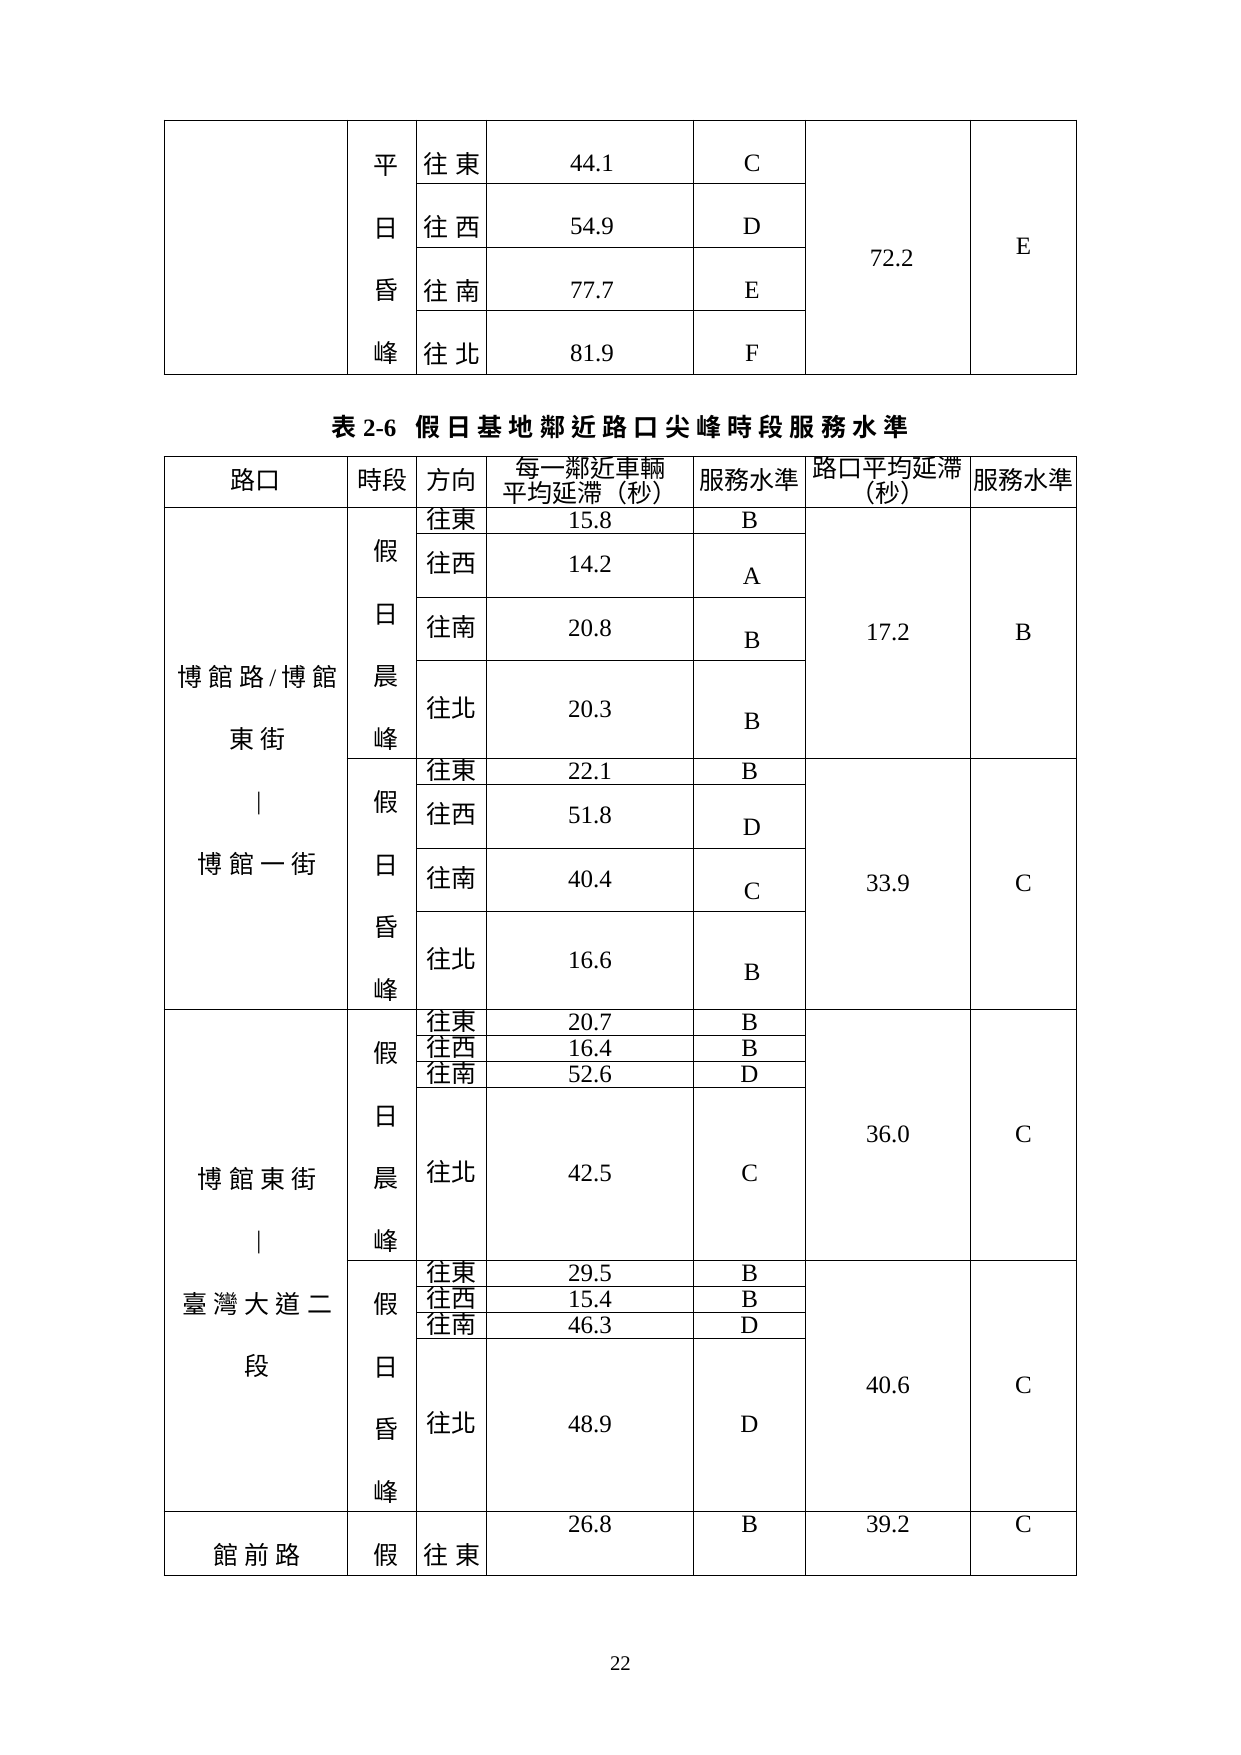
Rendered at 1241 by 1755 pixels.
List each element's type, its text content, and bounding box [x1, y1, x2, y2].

table_cell 往南 [417, 849, 486, 911]
table_cell 往東 [417, 1010, 486, 1035]
table_cell 館前路 [165, 1512, 347, 1575]
table_cell 15.8 [487, 508, 693, 533]
table_cell 20.3 [487, 661, 693, 758]
table_cell 往北 [417, 311, 486, 374]
table_cell 48.9 [487, 1339, 693, 1511]
table_cell 往北 [417, 912, 486, 1009]
table_cell 40.6 [806, 1261, 970, 1511]
table_cell 往東 [417, 121, 486, 183]
table_cell C [971, 1261, 1076, 1511]
table_cell 平日 昏峰 [348, 121, 416, 374]
table_header 路口平均延滯（秒） [806, 457, 970, 507]
table_cell 51.8 [487, 785, 693, 848]
table_header 時段 [348, 457, 416, 507]
table_cell 往南 [417, 248, 486, 310]
table_cell 54.9 [487, 184, 693, 247]
table_cell 往北 [417, 1339, 486, 1511]
table_cell C [694, 1088, 805, 1260]
table_cell 往東 [417, 508, 486, 533]
table_cell B [694, 1036, 805, 1061]
table_cell 17.2 [806, 508, 970, 758]
table_cell E [694, 248, 805, 310]
table_cell C [971, 1512, 1076, 1575]
table_cell 20.8 [487, 598, 693, 660]
table_cell 16.6 [487, 912, 693, 1009]
table_cell [165, 121, 347, 374]
table_cell B [694, 1512, 805, 1575]
table_cell B [694, 661, 805, 758]
table_cell B [694, 1261, 805, 1286]
table_cell 39.2 [806, 1512, 970, 1575]
table_cell C [694, 849, 805, 911]
table_cell D [694, 1062, 805, 1087]
table_cell 16.4 [487, 1036, 693, 1061]
table_cell 假日 晨峰 [348, 1010, 416, 1260]
table_cell B [694, 912, 805, 1009]
table_cell 52.6 [487, 1062, 693, 1087]
table_cell B [694, 508, 805, 533]
table_cell 22.1 [487, 759, 693, 784]
table_cell 假日 昏峰 [348, 1261, 416, 1511]
table_cell 26.8 [487, 1512, 693, 1575]
table_cell 往西 [417, 785, 486, 848]
table_cell B [694, 598, 805, 660]
table_header 服務水準 [694, 457, 805, 507]
table_cell 14.2 [487, 534, 693, 597]
table_cell C [971, 759, 1076, 1009]
table_cell 81.9 [487, 311, 693, 374]
table_cell 往北 [417, 661, 486, 758]
table_cell 往南 [417, 1313, 486, 1338]
table_cell 往東 [417, 1261, 486, 1286]
table_cell 72.2 [806, 121, 970, 374]
table_cell 42.5 [487, 1088, 693, 1260]
table_cell C [971, 1010, 1076, 1260]
table_cell 往東 [417, 1512, 486, 1575]
table_cell B [694, 1287, 805, 1312]
table_cell A [694, 534, 805, 597]
table_cell 29.5 [487, 1261, 693, 1286]
text 表2-6 假日基地鄰近路口尖峰時段服務水準 [136, 384, 1104, 447]
table_cell 往南 [417, 598, 486, 660]
table_cell C [694, 121, 805, 183]
table_header 路口 [165, 457, 347, 507]
table_cell 往西 [417, 534, 486, 597]
table_cell 往北 [417, 1088, 486, 1260]
table_cell 往西 [417, 184, 486, 247]
table_cell F [694, 311, 805, 374]
table_cell 33.9 [806, 759, 970, 1009]
table_cell 假日 昏峰 [348, 759, 416, 1009]
table_cell D [694, 1313, 805, 1338]
table_cell 40.4 [487, 849, 693, 911]
table_cell 假日 晨峰 [348, 508, 416, 758]
table_cell 77.7 [487, 248, 693, 310]
table_cell 博館路/博館東街 | 博館一街 [165, 508, 347, 1009]
table_cell 博館東街 | 臺灣大道二段 [165, 1010, 347, 1511]
table_cell B [694, 759, 805, 784]
table_cell D [694, 1339, 805, 1511]
table_cell 36.0 [806, 1010, 970, 1260]
table_header 每一鄰近車輛 平均延滯（秒） [487, 457, 693, 507]
table_cell 往東 [417, 759, 486, 784]
table_cell 15.4 [487, 1287, 693, 1312]
table_cell 假 [348, 1512, 416, 1575]
table_cell 44.1 [487, 121, 693, 183]
table_cell 往西 [417, 1036, 486, 1061]
table_cell B [971, 508, 1076, 758]
table_cell B [694, 1010, 805, 1035]
table_cell D [694, 184, 805, 247]
table_cell 46.3 [487, 1313, 693, 1338]
table_header 服務水準 [971, 457, 1076, 507]
table_cell E [971, 121, 1076, 374]
table_cell 往南 [417, 1062, 486, 1087]
table_cell D [694, 785, 805, 848]
table_cell 往西 [417, 1287, 486, 1312]
table_header 方向 [417, 457, 486, 507]
table_cell 20.7 [487, 1010, 693, 1035]
